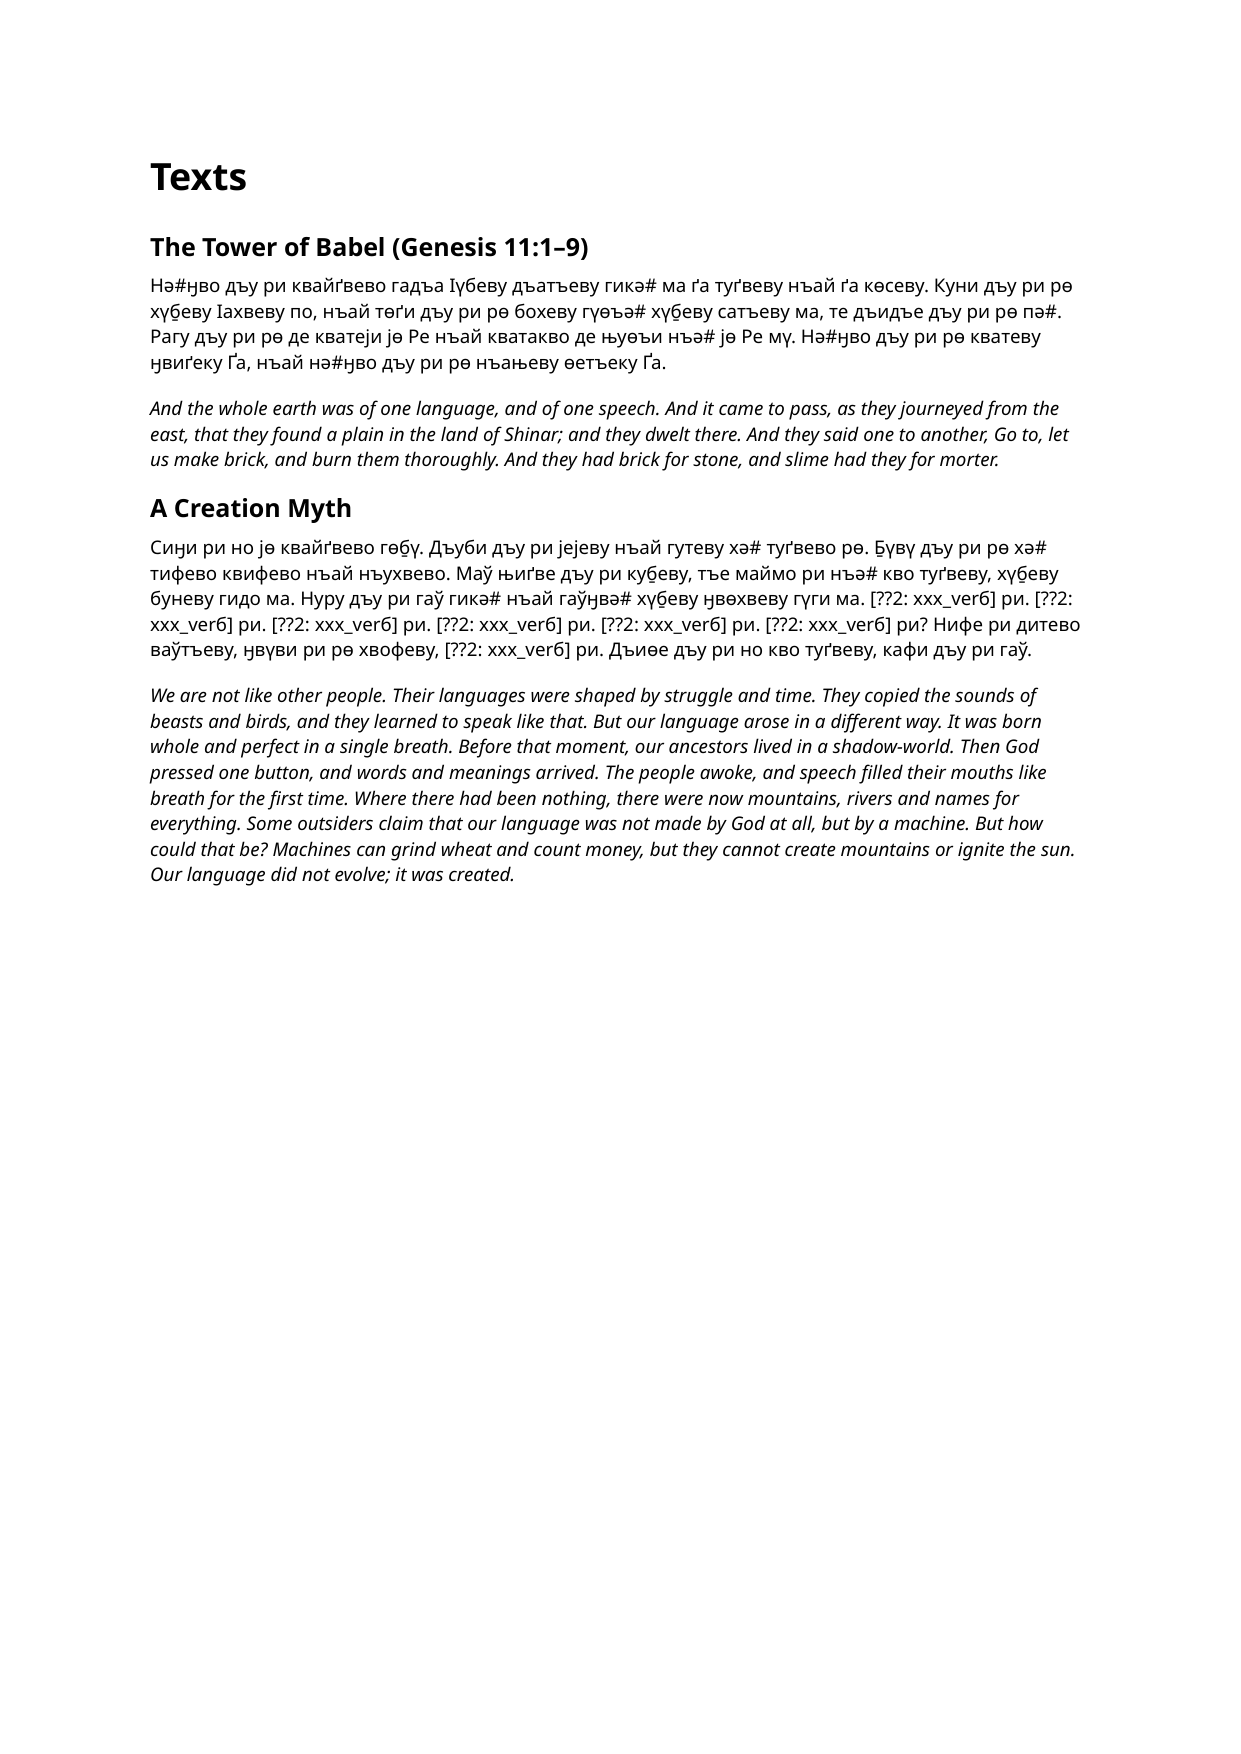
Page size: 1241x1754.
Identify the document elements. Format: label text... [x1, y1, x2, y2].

text Нə#ӈво дъу ри квайґвево гадъа ӏүбеву дъатъеву гикə# ма ґа туґвеву нъай ґа көсеву. Куни дъу ри рө хүб̱еву ӏахвеву по, нъай төґи дъу ри рө бохеву гүѳъə# хүб̱еву сатъеву ма, те дъидъе дъу ри рө пə#. Рагу дъу ри рө де кватеји јө Ре нъай кватакво де њуѳъи нъə# јө Ре мү. Нə#ӈво дъу ри рө кватеву ӈвиґеку Ґа, нъай нə#ӈво дъу ри рө нъањеву ѳетъеку Ґа. [150, 273, 1090, 375]
text Сиӈи ри но јө квайґвево гөб̱ү. Дъуби дъу ри јејеву нъай гутеву хə# туґвево рө. Б̱үвү дъу ри рө хə# тифево квифево нъай нъухвево. Маў њиґве дъу ри куб̱еву, тъе маймо ри нъə# кво туґвеву, хүб̱еву буневу гидо ма. Нуру дъу ри гаў гикə# нъай гаўӈвə# хүб̱еву ӈвөхвеву гүги ма. [??2: ххх_vеrб] ри. [??2: ххх_vеrб] ри. [??2: ххх_vеrб] ри. [??2: ххх_vеrб] ри. [??2: ххх_vеrб] ри. [??2: ххх_vеrб] ри? Нифе ри дитево ваўтъеву, ӈвүви ри рө хвофеву, [??2: ххх_vеrб] ри. Дъиѳе дъу ри но кво туґвеву, кафи дъу ри гаў. [150, 534, 1090, 662]
text And the whole earth was of one language, and of one speech. And it came to pass, as they journeyed from the east, that they found a plain in the land of Shinar; and they dwelt there. And they said one to another, Go to, let us make brick, and burn them thoroughly. And they had brick for stone, and slime had they for morter. [150, 396, 1090, 472]
subtitle The Tower of Babel (Genesis 11:1–9) [150, 229, 1090, 263]
subtitle Texts [150, 150, 1090, 201]
subtitle A Creation Myth [150, 491, 1090, 525]
text We are not like other people. Their languages were shaped by struggle and time. They copied the sounds of beasts and birds, and they learned to speak like that. But our language arose in a different way. It was born whole and perfect in a single breath. Before that moment, our ancestors lived in a shadow-world. Then God pressed one button, and words and meanings arrived. The people awoke, and speech filled their mouths like breath for the first time. Where there had been nothing, there were now mountains, rivers and names for everything. Some outsiders claim that our language was not made by God at all, but by a machine. But how could that be? Machines can grind wheat and count money, but they cannot create mountains or ignite the sun. Our language did not evolve; it was created. [150, 683, 1090, 887]
